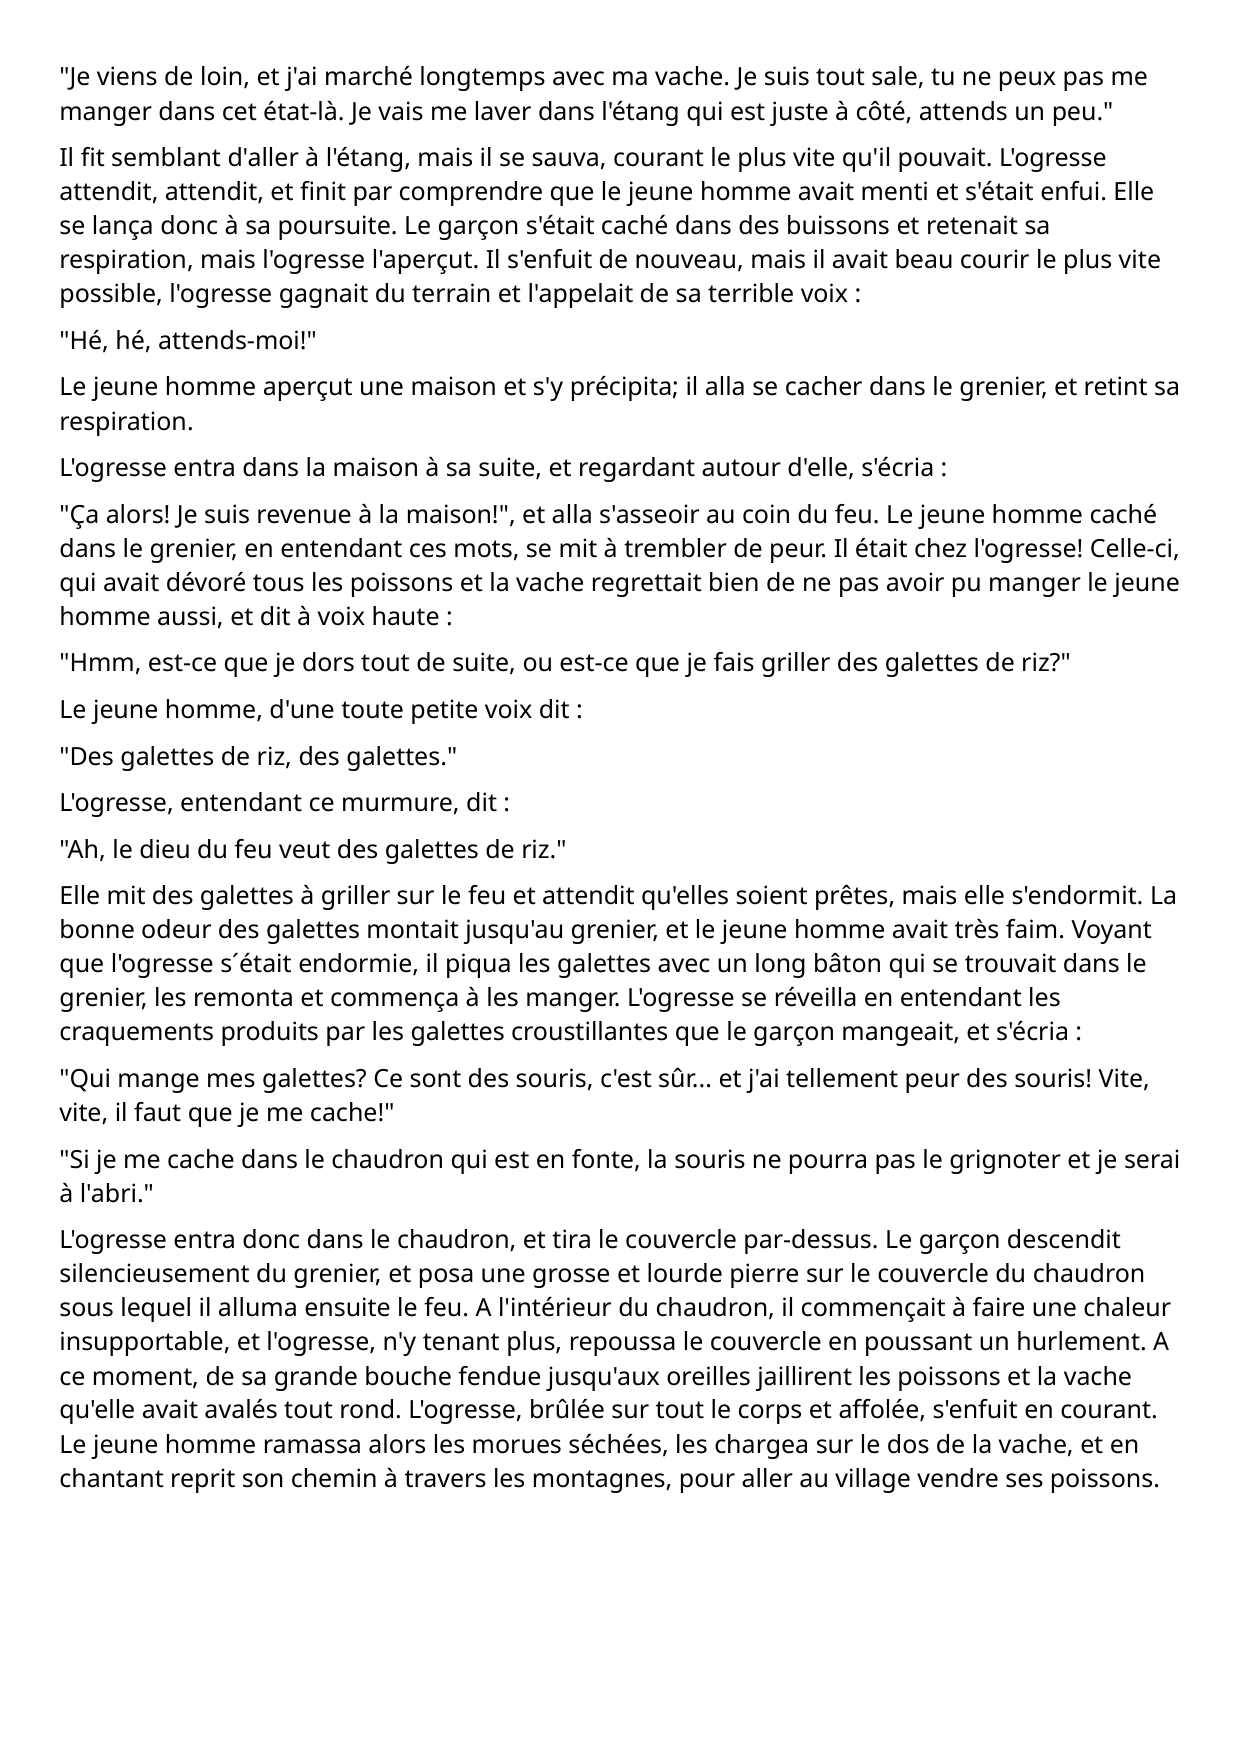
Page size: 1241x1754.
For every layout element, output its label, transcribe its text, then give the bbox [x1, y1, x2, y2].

text "Si je me cache dans le chaudron qui est en fonte, la souris ne pourra pas le grignoter et je serai à l'abri." [59, 1141, 1181, 1209]
text Il fit semblant d'aller à l'étang, mais il se sauva, courant le plus vite qu'il pouvait. L'ogresse attendit, attendit, et finit par comprendre que le jeune homme avait menti et s'était enfui. Elle se lança donc à sa poursuite. Le garçon s'était caché dans des buissons et retenait sa respiration, mais l'ogresse l'aperçut. Il s'enfuit de nouveau, mais il avait beau courir le plus vite possible, l'ogresse gagnait du terrain et l'appelait de sa terrible voix : [59, 140, 1181, 310]
text "Qui mange mes galettes? Ce sont des souris, c'est sûr... et j'ai tellement peur des souris! Vite, vite, il faut que je me cache!" [59, 1061, 1181, 1129]
text "Ça alors! Je suis revenue à la maison!", et alla s'asseoir au coin du feu. Le jeune homme caché dans le grenier, en entendant ces mots, se mit à trembler de peur. Il était chez l'ogresse! Celle-ci, qui avait dévoré tous les poissons et la vache regrettait bien de ne pas avoir pu manger le jeune homme aussi, et dit à voix haute : [59, 496, 1181, 632]
text "Hmm, est-ce que je dors tout de suite, ou est-ce que je fais griller des galettes de riz?" [59, 645, 1181, 679]
text Elle mit des galettes à griller sur le feu et attendit qu'elles soient prêtes, mais elle s'endormit. La bonne odeur des galettes montait jusqu'au grenier, et le jeune homme avait très faim. Voyant que l'ogresse s´était endormie, il piqua les galettes avec un long bâton qui se trouvait dans le grenier, les remonta et commença à les manger. L'ogresse se réveilla en entendant les craquements produits par les galettes croustillantes que le garçon mangeait, et s'écria : [59, 878, 1181, 1048]
text L'ogresse entra donc dans le chaudron, et tira le couvercle par-dessus. Le garçon descendit silencieusement du grenier, et posa une grosse et lourde pierre sur le couvercle du chaudron sous lequel il alluma ensuite le feu. A l'intérieur du chaudron, il commençait à faire une chaleur insupportable, et l'ogresse, n'y tenant plus, repoussa le couvercle en poussant un hurlement. A ce moment, de sa grande bouche fendue jusqu'aux oreilles jaillirent les poissons et la vache qu'elle avait avalés tout rond. L'ogresse, brûlée sur tout le corps et affolée, s'enfuit en courant. Le jeune homme ramassa alors les morues séchées, les chargea sur le dos de la vache, et en chantant reprit son chemin à travers les montagnes, pour aller au village vendre ses poissons. [59, 1222, 1181, 1494]
text Le jeune homme aperçut une maison et s'y précipita; il alla se cacher dans le grenier, et retint sa respiration. [59, 369, 1181, 437]
text L'ogresse entra dans la maison à sa suite, et regardant autour d'elle, s'écria : [59, 450, 1181, 484]
text L'ogresse, entendant ce murmure, dit : [59, 785, 1181, 819]
text "Je viens de loin, et j'ai marché longtemps avec ma vache. Je suis tout sale, tu ne peux pas me manger dans cet état-là. Je vais me laver dans l'étang qui est juste à côté, attends un peu." [59, 59, 1181, 127]
text "Des galettes de riz, des galettes." [59, 738, 1181, 772]
text "Ah, le dieu du feu veut des galettes de riz." [59, 831, 1181, 865]
text "Hé, hé, attends-moi!" [59, 322, 1181, 357]
text Le jeune homme, d'une toute petite voix dit : [59, 692, 1181, 726]
